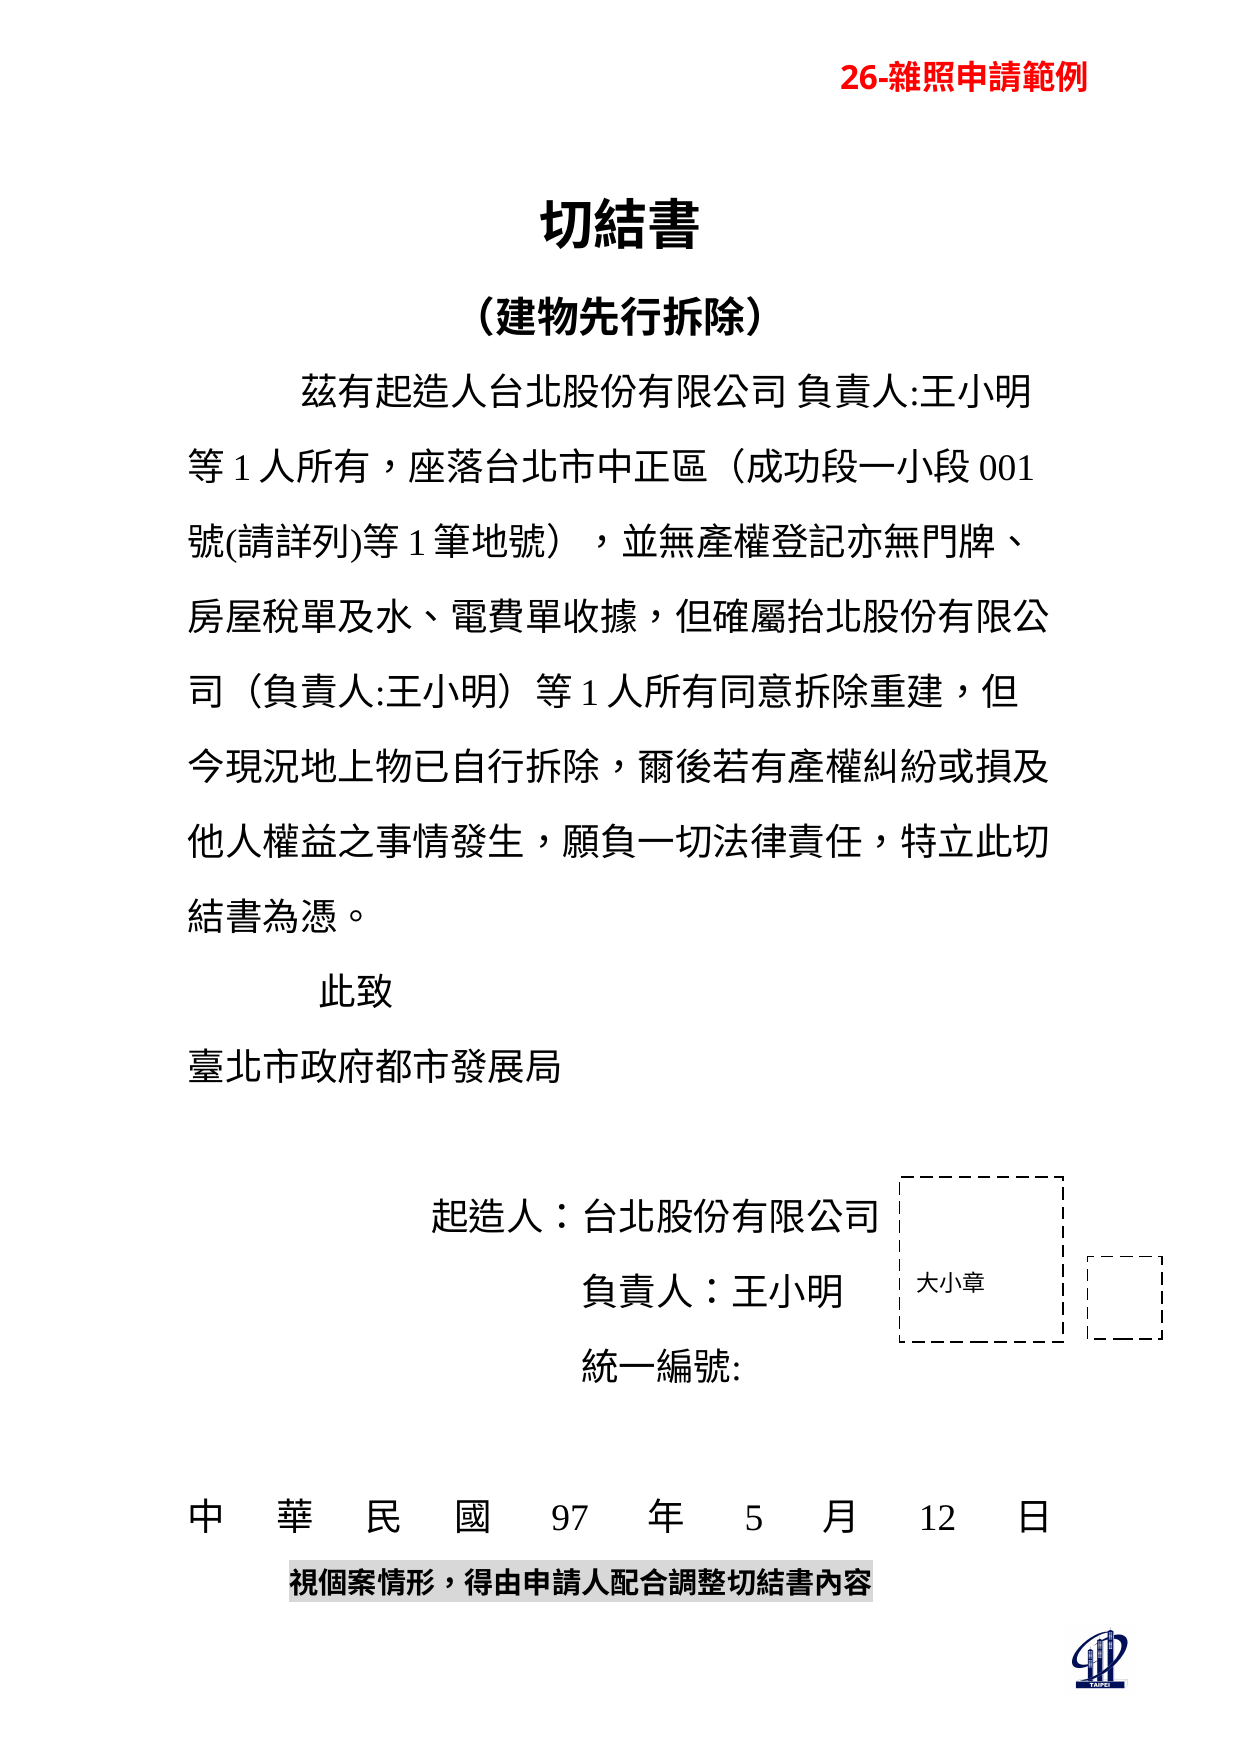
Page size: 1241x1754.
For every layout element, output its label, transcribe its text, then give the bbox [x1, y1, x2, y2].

text 視個案情形，得由申請人配合調整切結書內容 [271, 1559, 891, 1602]
text （建物先行拆除） [187, 277, 1053, 352]
text 茲有起造人台北股份有限公司 負責人:王小明 等1人所有，座落台北市中正區（成功段一小段001號(請詳列)等1筆地號），並無產權登記亦無門牌、房屋稅單及水、電費單收據，但確屬抬北股份有限公司（負責人:王小明）等1人所有同意拆除重建，但今現況地上物已自行拆除，爾後若有產權糾紛或損及他人權益之事情發生，願負一切法律責任，特立此切結書為憑。 [187, 352, 1053, 952]
text 起造人：台北股份有限公司 [431, 1177, 899, 1252]
text 統一編號: [581, 1327, 1053, 1402]
text 負責人：王小明 [581, 1252, 899, 1327]
text 臺北市政府都市發展局 [187, 1027, 1053, 1102]
text [825, 43, 1139, 127]
picture [1063, 1623, 1135, 1696]
text 此致 [318, 952, 1053, 1027]
text 切結書 [187, 164, 1053, 277]
text 中華民國97年5月12日 [187, 1477, 1053, 1627]
text 26-雜照申請範例 [840, 51, 1123, 99]
